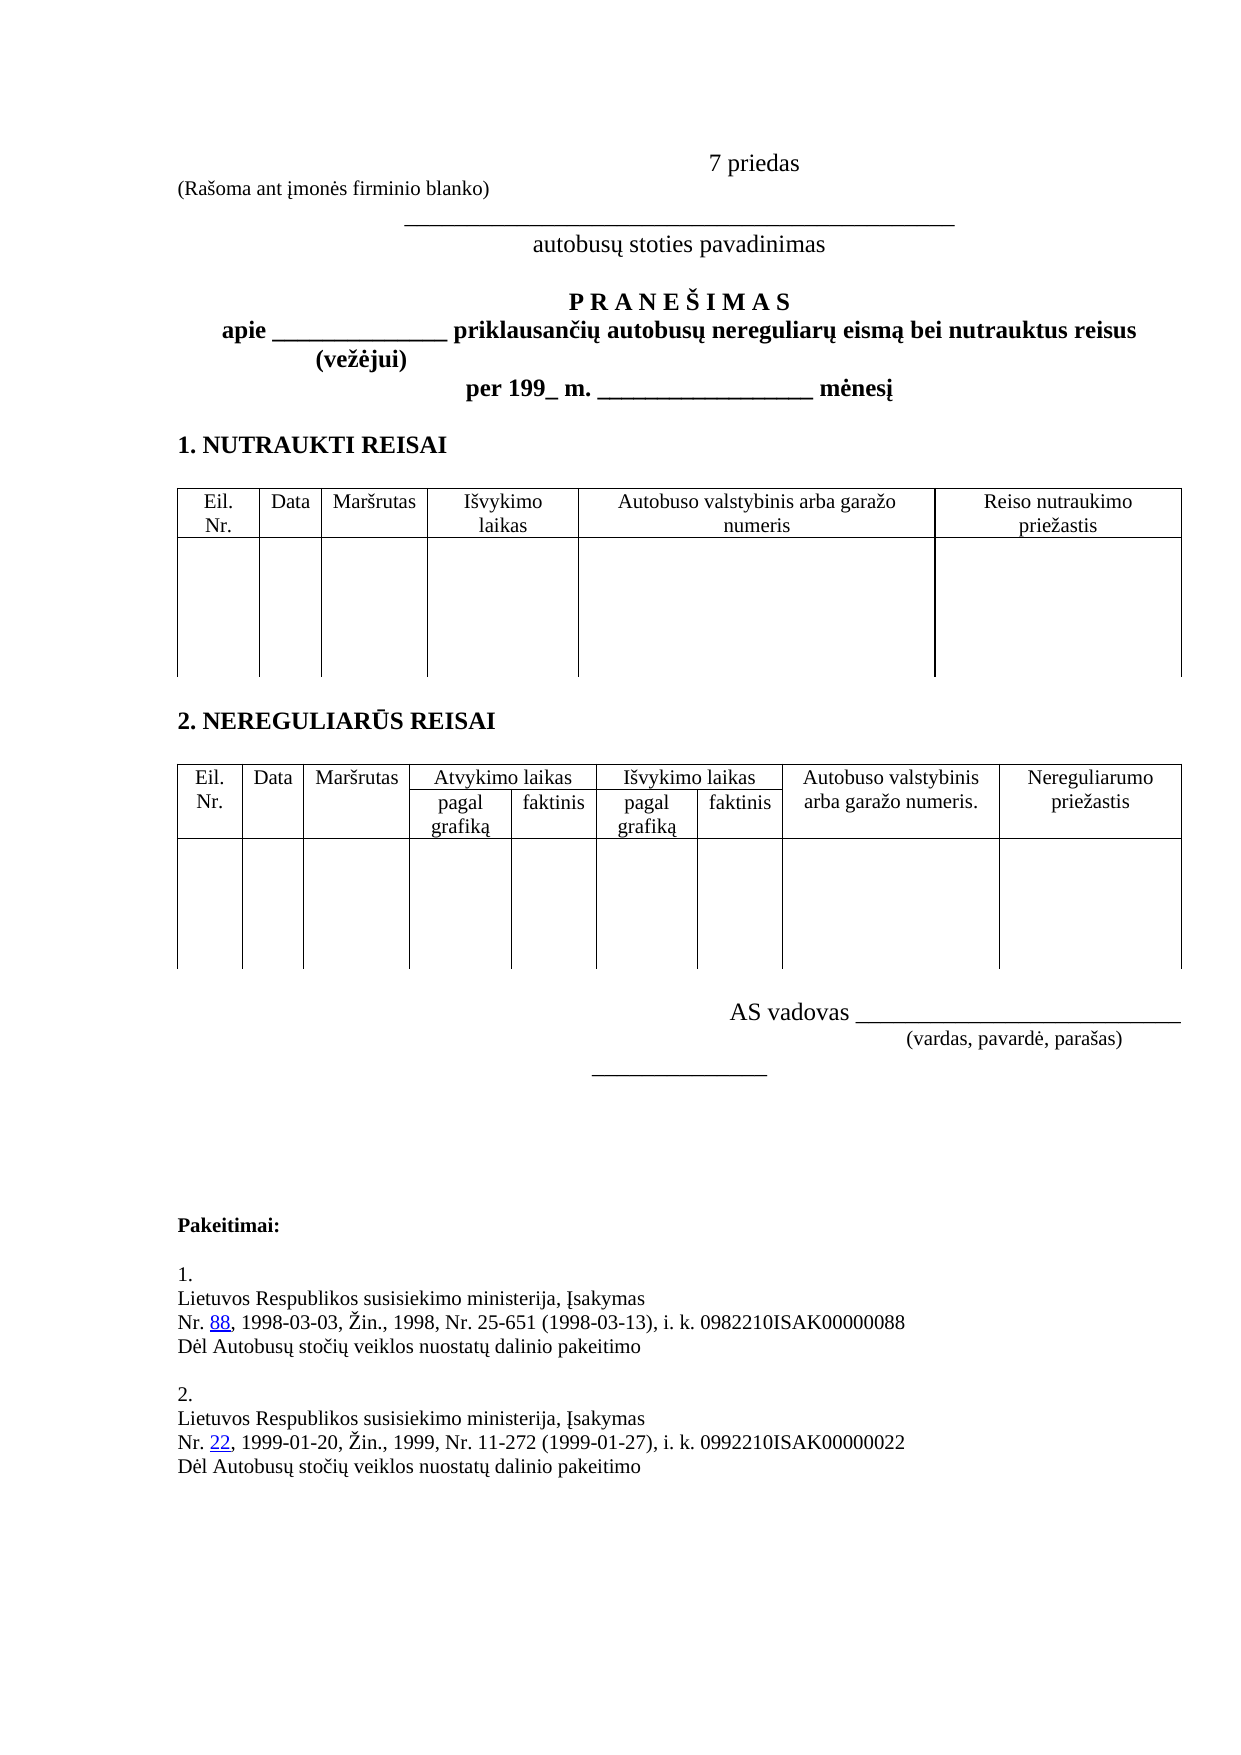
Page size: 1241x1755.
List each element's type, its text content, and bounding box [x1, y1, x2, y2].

text 2. NEREGULIARŪS REISAI [177, 706, 1181, 735]
table_cell [512, 839, 596, 969]
table_cell faktinis [698, 790, 782, 838]
table_header Data [243, 765, 303, 838]
table_header Eil. Nr. [178, 489, 259, 537]
table_cell faktinis [512, 790, 596, 838]
text Lietuvos Respublikos susisiekimo ministerija, Įsakymas [177, 1286, 1181, 1309]
table_cell [1000, 839, 1181, 969]
table_cell [410, 839, 511, 969]
table_header Nereguliarumo priežastis [1000, 765, 1181, 838]
table_cell [260, 538, 321, 677]
text AS vadovas [177, 997, 1181, 1026]
text Dėl Autobusų stočių veiklos nuostatų dalinio pakeitimo [177, 1334, 1181, 1358]
text Dėl Autobusų stočių veiklos nuostatų dalinio pakeitimo [177, 1454, 1181, 1478]
table_cell [322, 538, 427, 677]
text 7 priedas [177, 148, 1181, 176]
table_header Eil. Nr. [178, 765, 242, 838]
table_header Reiso nutraukimo priežastis [936, 489, 1181, 537]
text autobusų stoties pavadinimas [177, 229, 1181, 258]
table_header Data [260, 489, 321, 537]
table_header Autobuso valstybinis arba garažo numeris [579, 489, 934, 537]
table_cell [428, 538, 578, 677]
table_cell pagal grafiką [410, 790, 511, 838]
text 1. NUTRAUKTI REISAI [177, 430, 1181, 459]
text per 199_ m. mėnesį [177, 373, 1181, 402]
table_cell [579, 538, 934, 677]
text (vardas, pavardė, parašas) [177, 1026, 1181, 1050]
table_cell [243, 839, 303, 969]
text (vežėjui) [177, 344, 1181, 373]
table_header Autobuso valstybinis arba garažo numeris. [783, 765, 999, 838]
table_cell [304, 839, 409, 969]
text ______________ [177, 1050, 1181, 1079]
table_header Maršrutas [322, 489, 427, 537]
table_header Išvykimo laikas [597, 765, 782, 789]
text Nr. 88, 1998-03-03, Žin., 1998, Nr. 25-651 (1998-03-13), i. k. 0982210ISAK00000088 [177, 1309, 1181, 1334]
text 1. [177, 1261, 1181, 1286]
table_cell [178, 538, 259, 677]
text ____________________________________________ [177, 200, 1181, 229]
table_cell pagal grafiką [597, 790, 697, 838]
table_cell [178, 839, 242, 969]
table_cell [783, 839, 999, 969]
text Pakeitimai: [177, 1213, 1181, 1237]
text apie ______________ priklausančių autobusų nereguliarų eismą bei nutrauktus reisus [177, 315, 1181, 344]
table_cell [597, 839, 697, 969]
table_cell [698, 839, 782, 969]
text 2. [177, 1382, 1181, 1406]
table_header Atvykimo laikas [410, 765, 596, 789]
text (Rašoma ant įmonės firminio blanko) [177, 176, 1181, 200]
text PRANEŠIMAS [177, 287, 1181, 315]
table_cell [936, 538, 1181, 677]
text Nr. 22, 1999-01-20, Žin., 1999, Nr. 11-272 (1999-01-27), i. k. 0992210ISAK00000022 [177, 1430, 1181, 1454]
table_header Išvykimo laikas [428, 489, 578, 537]
table_header Maršrutas [304, 765, 409, 838]
text Lietuvos Respublikos susisiekimo ministerija, Įsakymas [177, 1406, 1181, 1430]
